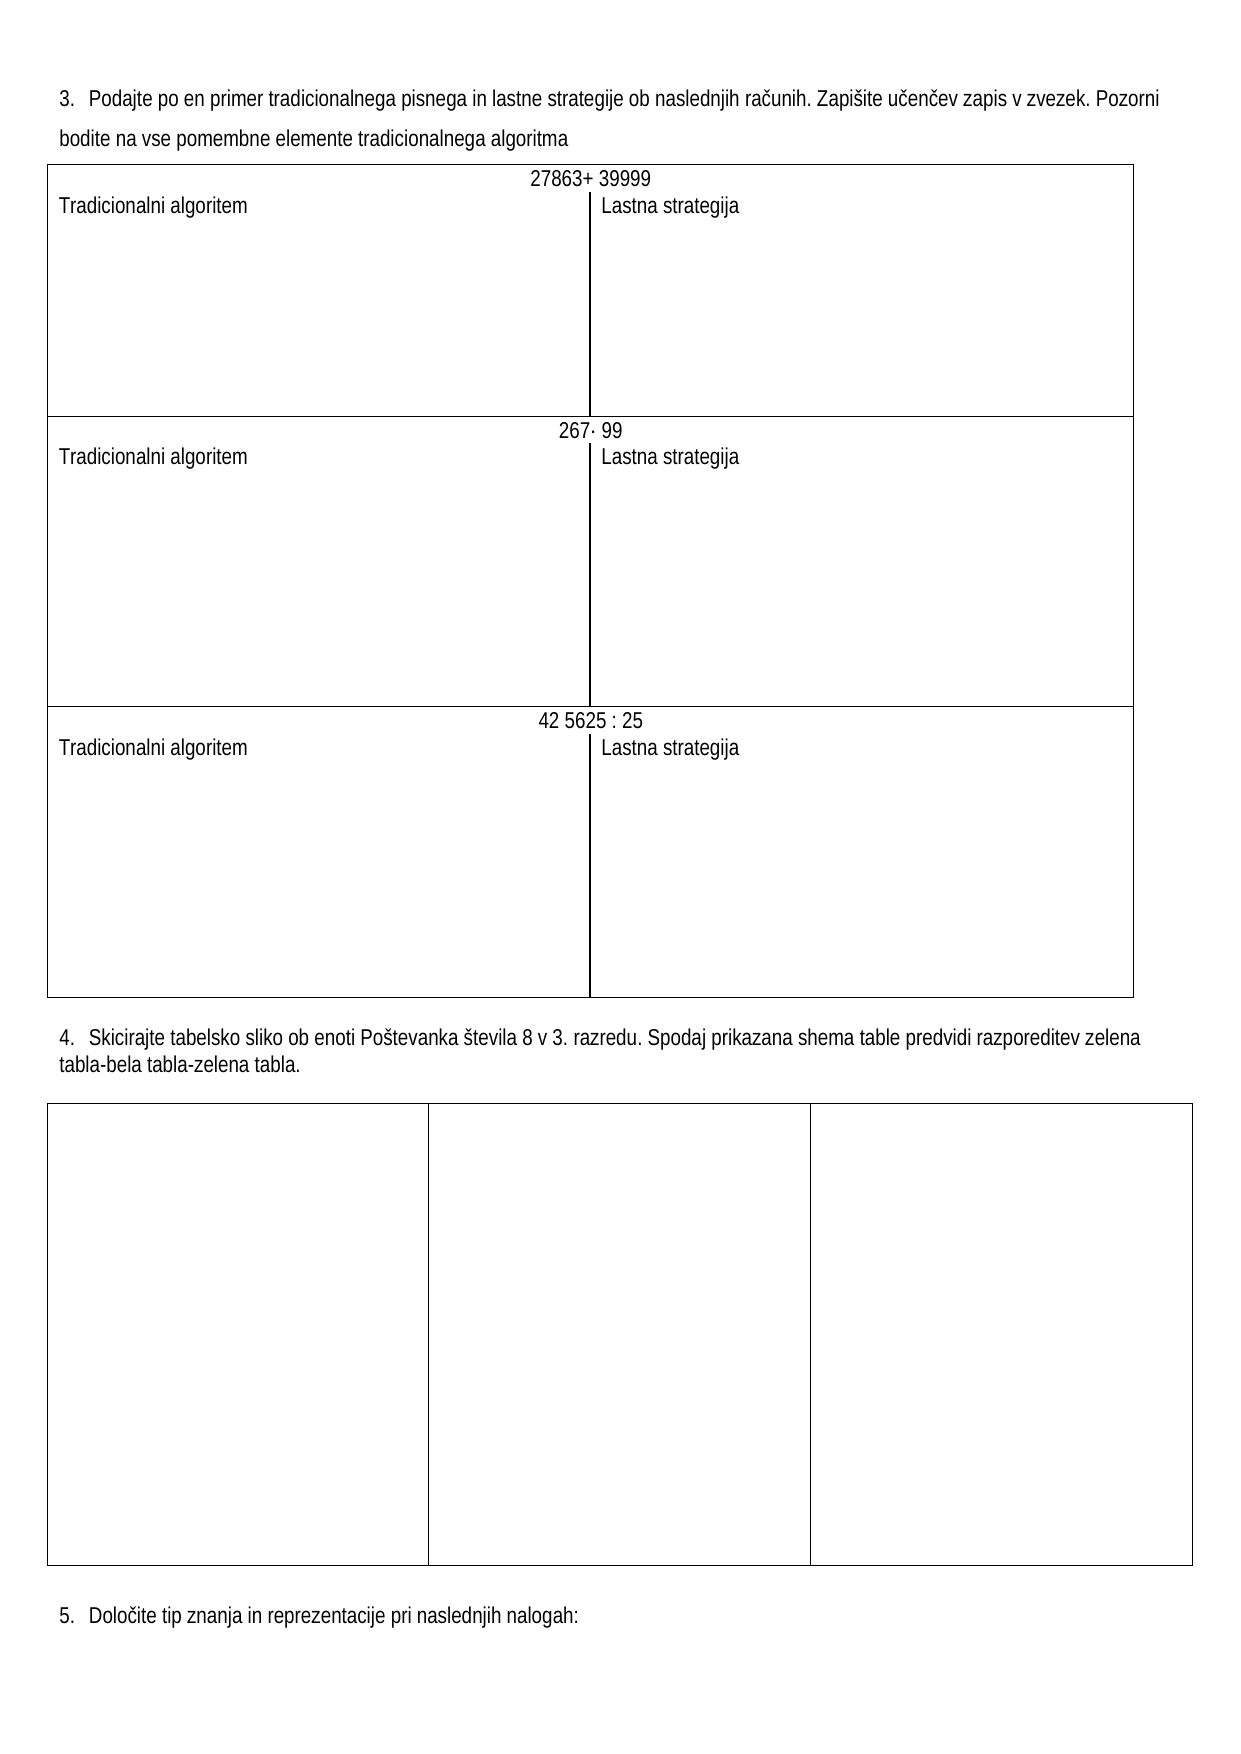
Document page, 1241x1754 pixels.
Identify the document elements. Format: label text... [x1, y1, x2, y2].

table_header [429, 1104, 810, 1565]
table_cell Tradicionalni algoritem [48, 734, 589, 997]
table_header [48, 1104, 428, 1565]
table_cell Tradicionalni algoritem [48, 192, 589, 416]
list Določite tip znanja in reprezentacije pri naslednjih nalogah: [59, 1602, 1181, 1628]
table_header 27863+ 39999 [48, 165, 1133, 192]
table_cell 267· 99 [48, 417, 1133, 443]
table_cell Tradicionalni algoritem [48, 443, 589, 706]
table_header [811, 1104, 1192, 1565]
table_cell 42 5625 : 25 [48, 707, 1133, 733]
table_cell Lastna strategija [591, 443, 1133, 706]
list Podajte po en primer tradicionalnega pisnega in lastne strategije ob naslednjih računih. Zapišite učenčev zapis v zvezek. Pozorni bodite na vse pomembne elemente tradicionalnega algoritma [59, 85, 1181, 151]
table_cell Lastna strategija [591, 192, 1133, 416]
list Skicirajte tabelsko sliko ob enoti Poštevanka števila 8 v 3. razredu. Spodaj prikazana shema table predvidi razporeditev zelena tabla-bela tabla-zelena tabla. [59, 1024, 1181, 1077]
table_cell Lastna strategija [591, 734, 1133, 997]
